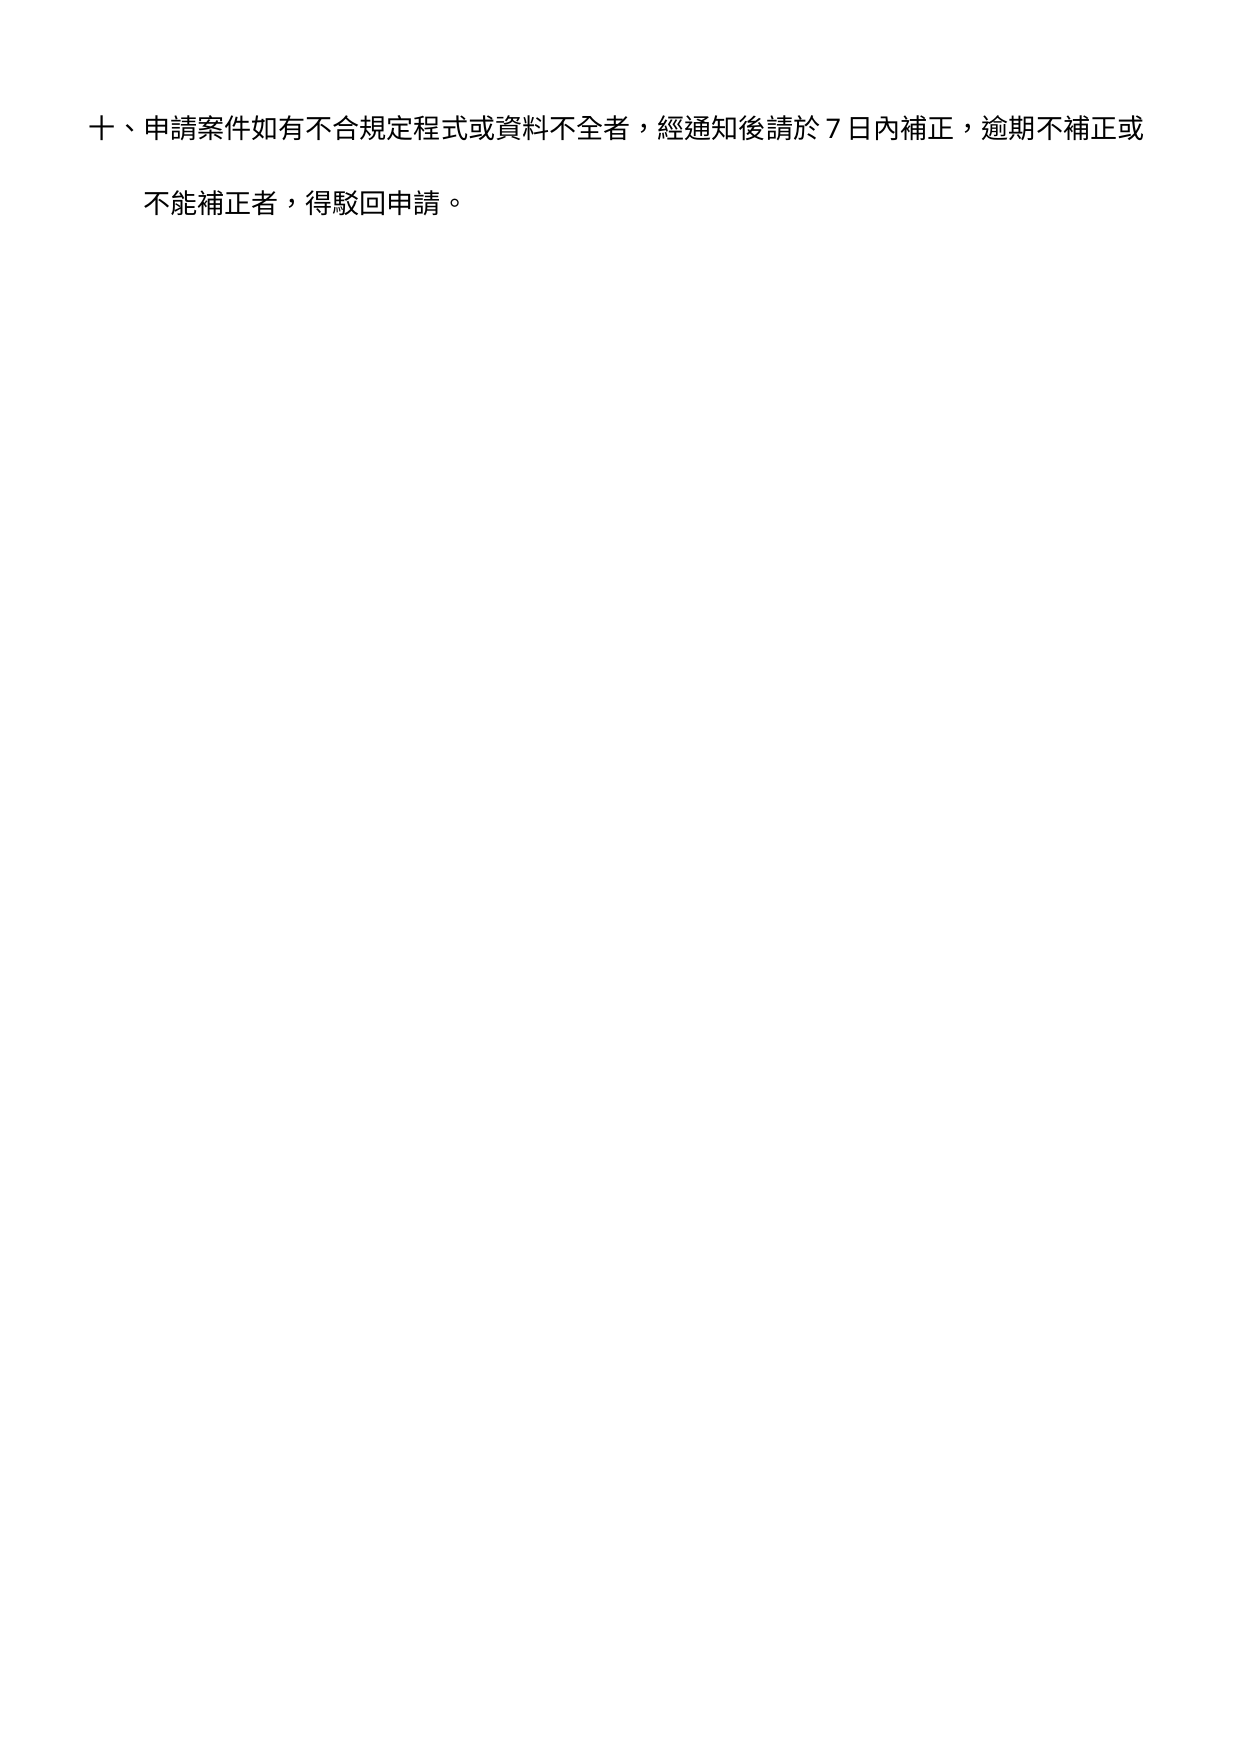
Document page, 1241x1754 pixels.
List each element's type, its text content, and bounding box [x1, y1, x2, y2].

text 十、申請案件如有不合規定程式或資料不全者，經通知後請於7日內補正，逾期不補正或不能補正者，得駁回申請。 [89, 89, 1152, 239]
